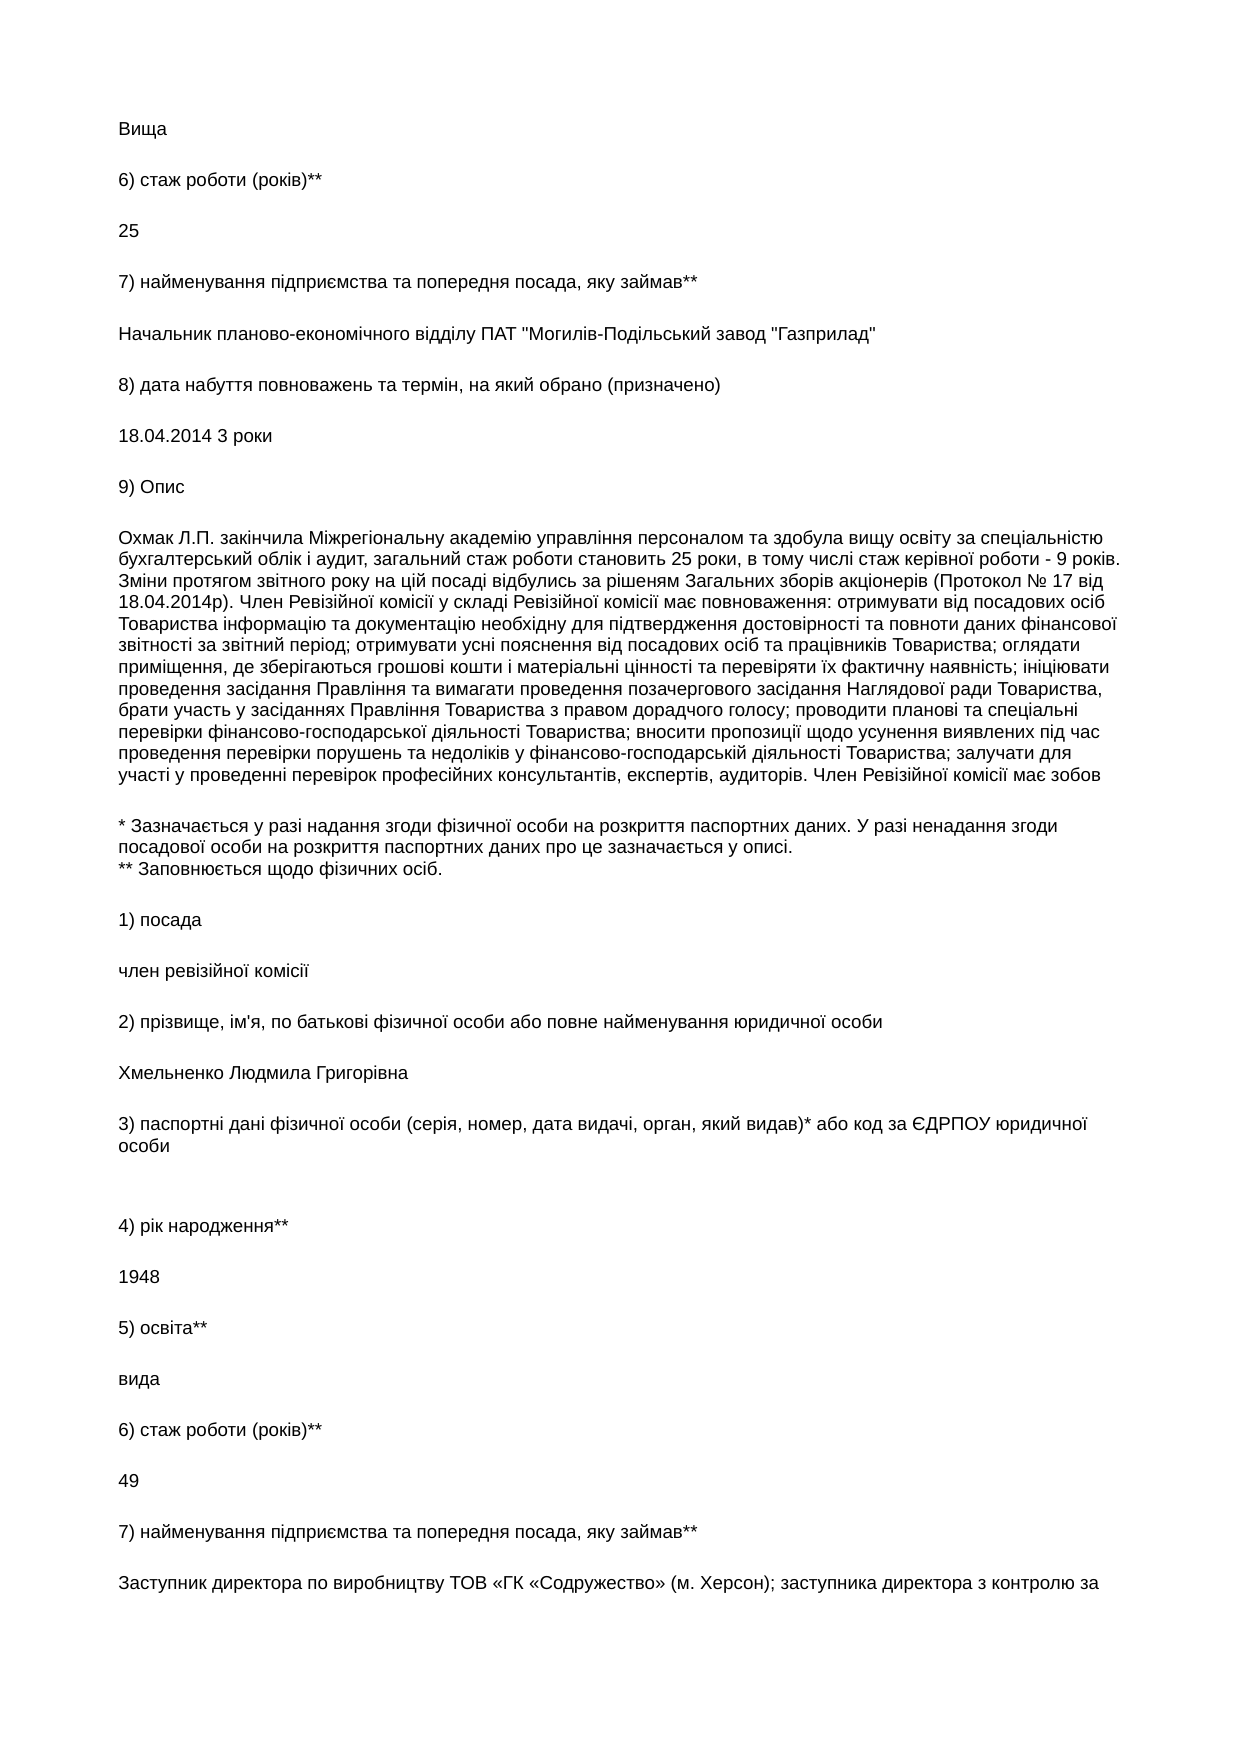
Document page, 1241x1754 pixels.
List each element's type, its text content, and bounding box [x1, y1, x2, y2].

table_cell 3) паспортні дані фізичної особи (серія, номер, дата видачі, орган, який видав)* або код за ЄДРПОУ юридичної особи [118, 1113, 1122, 1186]
table_cell 1) посада [118, 909, 1122, 960]
table_cell 5) освіта** [118, 1316, 1122, 1367]
table_cell 9) Опис [118, 475, 1122, 526]
table_cell 6) стаж роботи (років)** [118, 169, 1122, 220]
table_cell * Зазначається у разі надання згоди фізичної особи на розкриття паспортних даних. У разі ненадання згоди посадової особи на розкриття паспортних даних про це зазначається у описі. ** Заповнюється щодо фізичних осіб. [118, 815, 1122, 909]
table_cell Хмельненко Людмила Григорiвна [118, 1062, 1122, 1113]
table_cell 1948 [118, 1265, 1122, 1316]
table_cell 6) стаж роботи (років)** [118, 1419, 1122, 1469]
table_cell 7) найменування підприємства та попередня посада, яку займав** [118, 271, 1122, 322]
table_cell 8) дата набуття повноважень та термін, на який обрано (призначено) [118, 373, 1122, 424]
table_cell член ревiзiйної комiсiї [118, 960, 1122, 1011]
table_cell 2) прізвище, ім'я, по батькові фізичної особи або повне найменування юридичної особи [118, 1011, 1122, 1062]
table_cell 49 [118, 1470, 1122, 1521]
table_cell 4) рік народження** [118, 1214, 1122, 1265]
table_cell вида [118, 1368, 1122, 1418]
table_cell Заступник директора по виробництву ТОВ «ГК «Содружество» (м. Херсон); заступника директора з контролю за [118, 1572, 1122, 1593]
table_cell Вища [118, 118, 1122, 169]
table_cell 18.04.2014 3 роки [118, 424, 1122, 475]
table_cell Начальник планово-економiчного вiддiлу ПАТ "Могилiв-Подiльський завод "Газприлад" [118, 322, 1122, 373]
table_cell [118, 1186, 1122, 1214]
table_cell 7) найменування підприємства та попередня посада, яку займав** [118, 1521, 1122, 1572]
table_cell 25 [118, 220, 1122, 271]
table_cell Охмак Л.П. закiнчила Мiжрегiональну академiю управлiння персоналом та здобула вищу освiту за спецiальнiстю бухгалтерський облiк i аудит, загальний стаж роботи становить 25 роки, в тому числi стаж керiвної роботи - 9 рокiв. Змiни протягом звiтного року на цiй посадi вiдбулись за рiшеням Загальних зборiв акцiонерiв (Протокол № 17 вiд 18.04.2014р). Член Ревiзiйної комiсiї у складi Ревiзiйної комiсiї має повноваження: отримувати вiд посадових осiб Товариства iнформацiю та документацiю необхiдну для пiдтвердження достовiрностi та повноти даних фiнансової звiтностi за звiтний перiод; отримувати уснi пояснення вiд посадових осiб та працiвникiв Товариства; оглядати примiщення, де зберiгаються грошовi кошти i матерiальнi цiнностi та перевiряти їх фактичну наявнiсть; iнiцiювати проведення засiдання Правлiння та вимагати проведення позачергового засiдання Наглядової ради Товариства, брати участь у засiданнях Правлiння Товариства з правом дорадчого голосу; проводити плановi та спецiальнi перевiрки фiнансово-господарської дiяльностi Товариства; вносити пропозицiї щодо усунення виявлених пiд час проведення перевiрки порушень та недолiкiв у фiнансово-господарськiй дiяльностi Товариства; залучати для участi у проведеннi перевiрок професiйних консультантiв, експертiв, аудиторiв. Член Ревiзiйної комiсiї має зобов [118, 526, 1122, 815]
